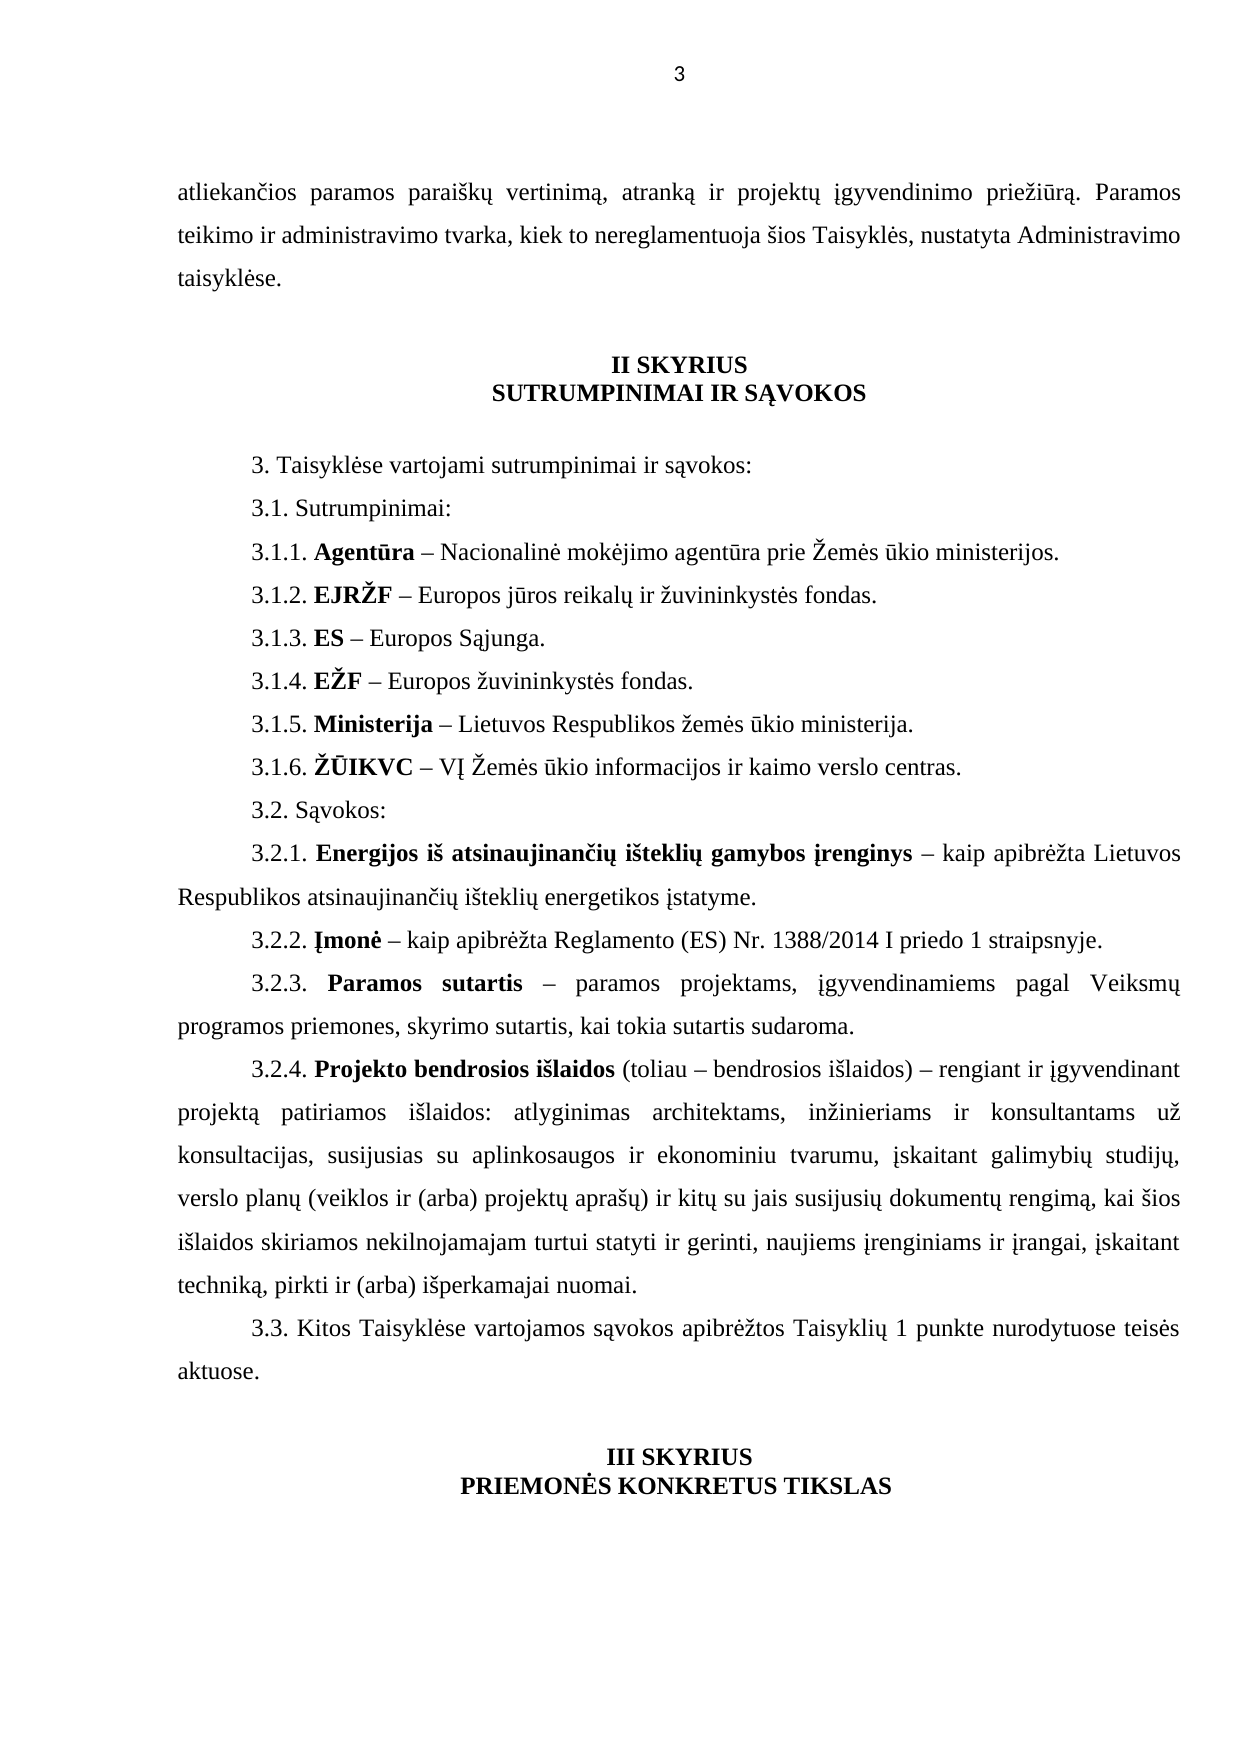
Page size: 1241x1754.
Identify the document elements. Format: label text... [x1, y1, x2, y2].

text 3.1.2. EJRŽF – Europos jūros reikalų ir žuvininkystės fondas. [177, 580, 1181, 608]
text III SKYRIUS [177, 1442, 1181, 1471]
text 3.1.5. Ministerija – Lietuvos Respublikos žemės ūkio ministerija. [177, 709, 1181, 738]
text 3.3. Kitos Taisyklėse vartojamos sąvokos apibrėžtos Taisyklių 1 punkte nurodytuose teisės aktuose. [177, 1313, 1181, 1385]
text 3.1.4. EŽF – Europos žuvininkystės fondas. [177, 666, 1181, 695]
text 3.2.4. Projekto bendrosios išlaidos (toliau – bendrosios išlaidos) – rengiant ir įgyvendinant projektą patiriamos išlaidos: atlyginimas architektams, inžinieriams ir konsultantams už konsultacijas, susijusias su aplinkosaugos ir ekonominiu tvarumu, įskaitant galimybių studijų, verslo planų (veiklos ir (arba) projektų aprašų) ir kitų su jais susijusių dokumentų rengimą, kai šios išlaidos skiriamos nekilnojamajam turtui statyti ir gerinti, naujiems įrenginiams ir įrangai, įskaitant techniką, pirkti ir (arba) išperkamajai nuomai. [177, 1054, 1181, 1298]
text 3.1.3. ES – Europos Sąjunga. [177, 623, 1181, 652]
text 3. Taisyklėse vartojami sutrumpinimai ir sąvokos: [177, 450, 1181, 479]
text SUTRUMPINIMAI IR SĄVOKOS [177, 378, 1181, 407]
text 3.1. Sutrumpinimai: [177, 493, 1181, 522]
text 3.1.6. ŽŪIKVC – VĮ Žemės ūkio informacijos ir kaimo verslo centras. [177, 752, 1181, 781]
text PRIEMONĖS KONKRETUS TIKSLAS [177, 1471, 1181, 1500]
text 3.2.3. Paramos sutartis – paramos projektams, įgyvendinamiems pagal Veiksmų programos priemones, skyrimo sutartis, kai tokia sutartis sudaroma. [177, 968, 1181, 1040]
text atliekančios paramos paraiškų vertinimą, atranką ir projektų įgyvendinimo priežiūrą. Paramos teikimo ir administravimo tvarka, kiek to nereglamentuoja šios Taisyklės, nustatyta Administravimo taisyklėse. [177, 177, 1181, 292]
text II SKYRIUS [177, 350, 1181, 378]
text 3.2.1. Energijos iš atsinaujinančių išteklių gamybos įrenginys – kaip apibrėžta Lietuvos Respublikos atsinaujinančių išteklių energetikos įstatyme. [177, 838, 1181, 910]
text 3.2.2. Įmonė – kaip apibrėžta Reglamento (ES) Nr. 1388/2014 I priedo 1 straipsnyje. [177, 925, 1181, 953]
text 3.2. Sąvokos: [177, 795, 1181, 824]
text 3.1.1. Agentūra – Nacionalinė mokėjimo agentūra prie Žemės ūkio ministerijos. [177, 537, 1181, 565]
